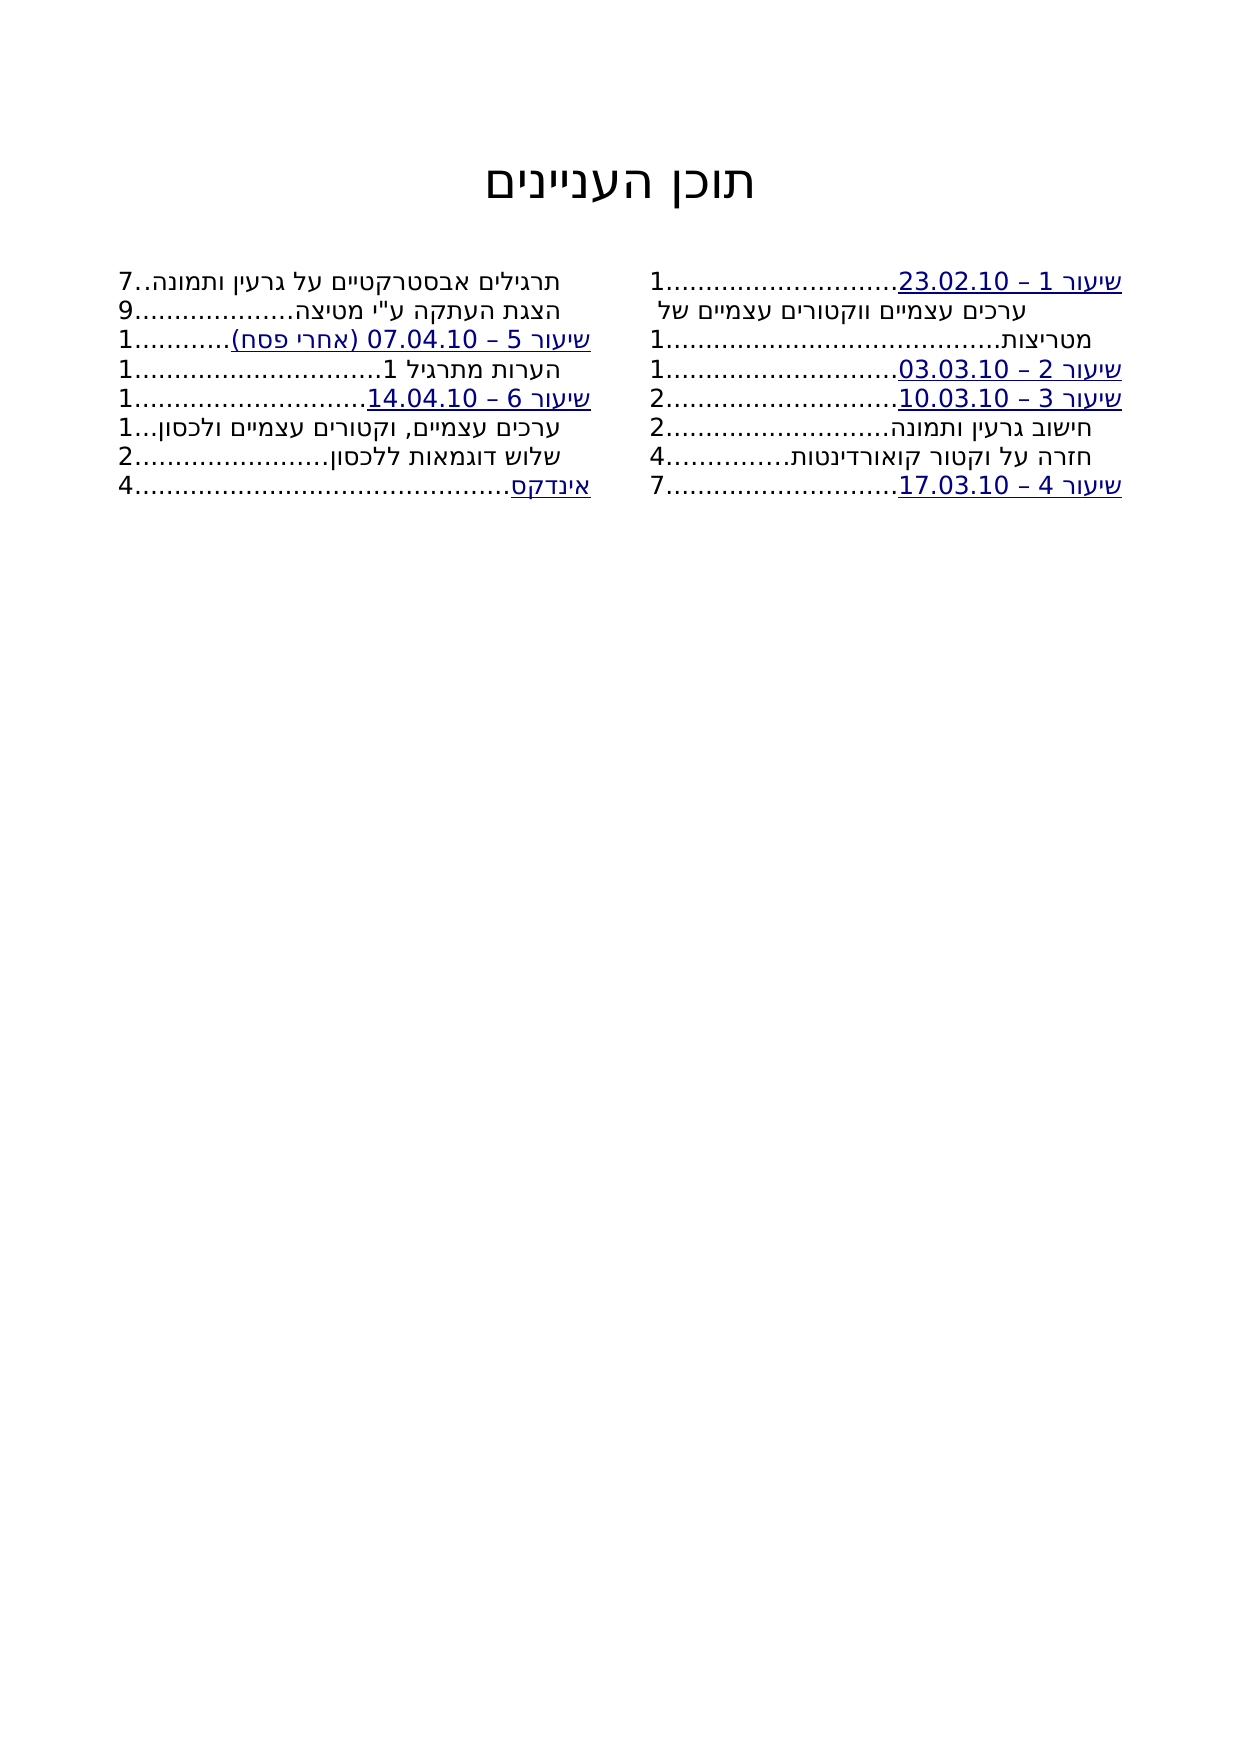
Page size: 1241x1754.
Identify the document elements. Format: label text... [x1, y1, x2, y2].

text אינדקס 4 [118, 472, 591, 501]
text הצגת העתקה ע"י מטיצה 9 [118, 297, 561, 326]
text שיעור 6 – 14.04.10 1 [118, 384, 591, 413]
text שיעור 4 – 17.03.10 7 [649, 472, 1122, 501]
text שלוש דוגמאות ללכסון 2 [118, 442, 561, 472]
text ערכים עצמיים ווקטורים עצמיים של מטריצות 1 [649, 297, 1093, 355]
text תרגילים אבסטרקטיים על גרעין ותמונה 7 [118, 267, 561, 297]
text שיעור 3 – 10.03.10 2 [649, 384, 1122, 413]
text שיעור 5 – 07.04.10 (אחרי פסח) 1 [118, 326, 591, 355]
text חישוב גרעין ותמונה 2 [649, 413, 1093, 442]
text שיעור 2 – 03.03.10 1 [649, 355, 1122, 384]
text חזרה על וקטור קואורדינטות 4 [649, 442, 1093, 472]
text תוכן העניינים [118, 152, 1122, 210]
text הערות מתרגיל 1 1 [118, 355, 561, 384]
text שיעור 1 – 23.02.10 1 [649, 267, 1122, 297]
text ערכים עצמיים, וקטורים עצמיים ולכסון 1 [118, 413, 561, 442]
